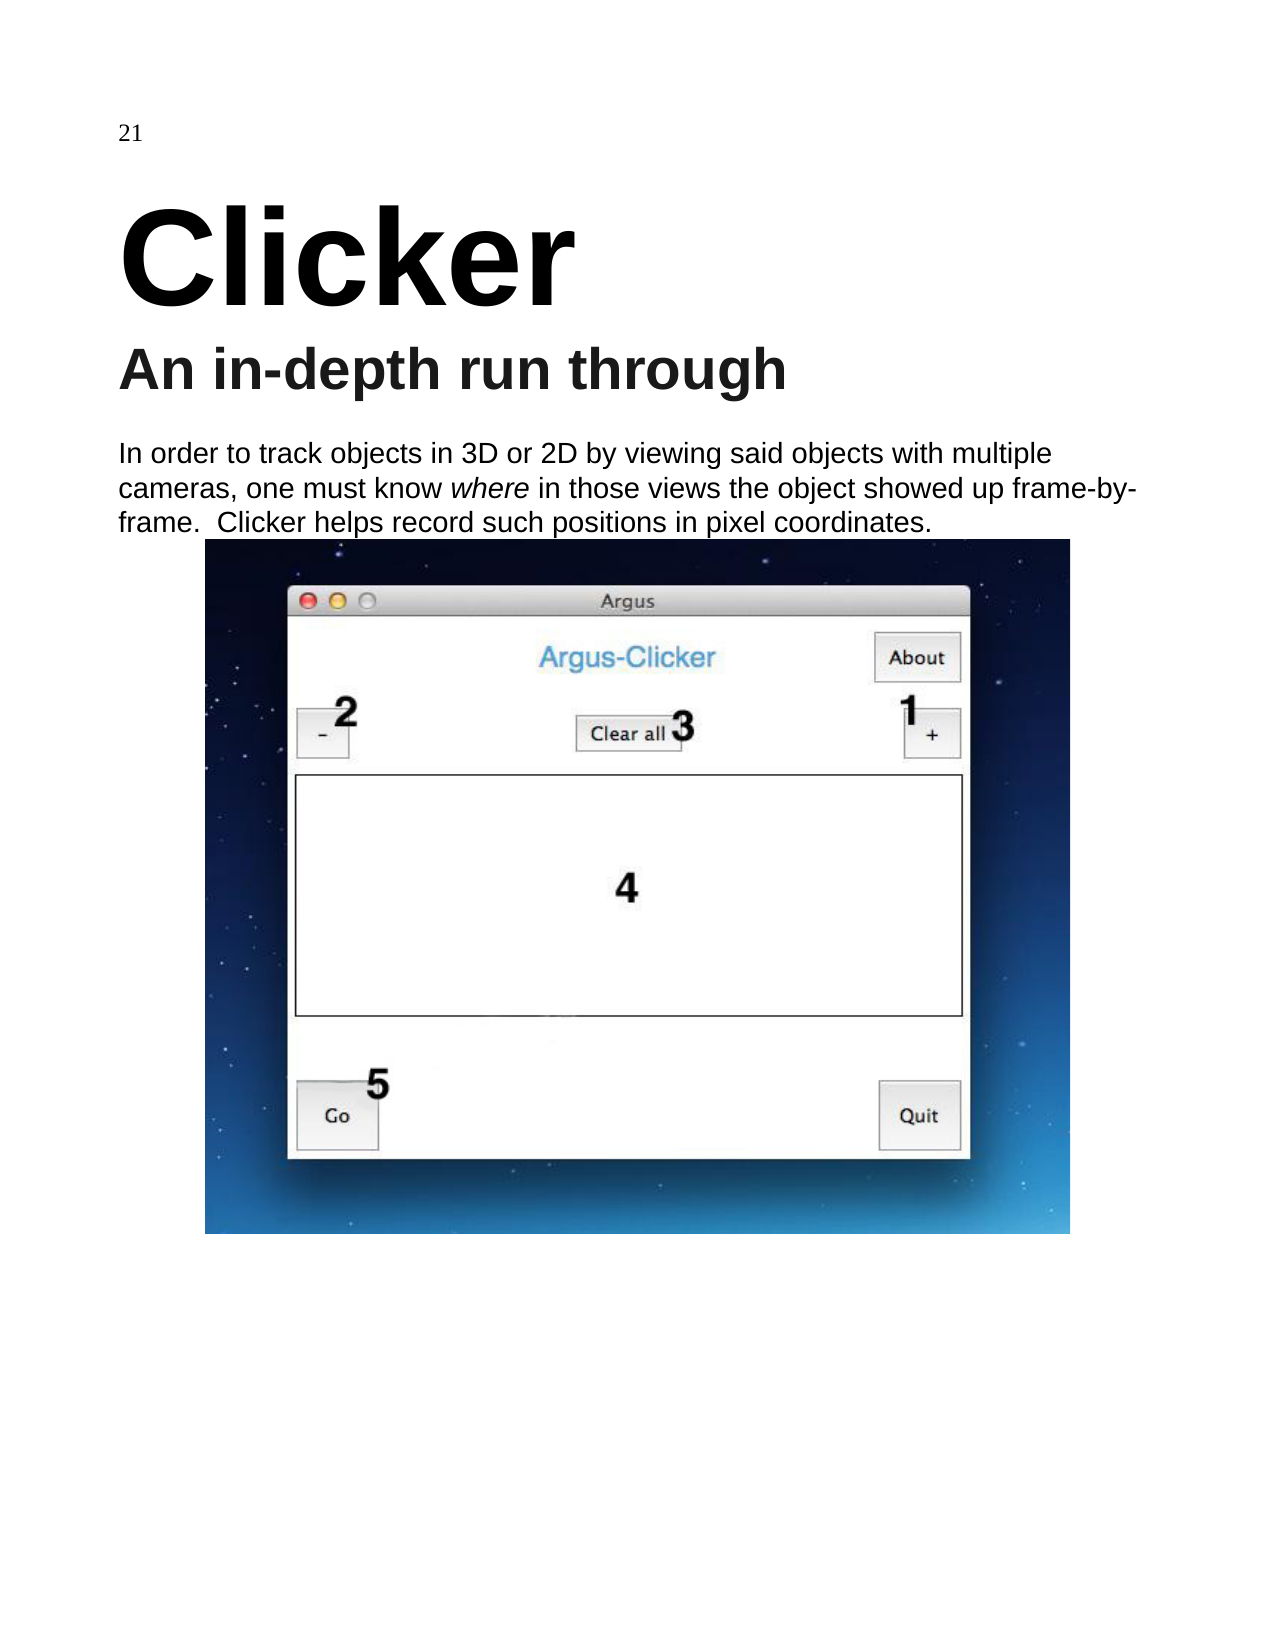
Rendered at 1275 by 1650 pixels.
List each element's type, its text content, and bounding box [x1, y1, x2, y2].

picture [205, 539, 1071, 1234]
text An in-depth run through [118, 334, 1157, 402]
text Clicker [118, 176, 1157, 334]
text In order to track objects in 3D or 2D by viewing said objects with multiple cameras, one must know where in those views the object showed up frame-by-frame. Clicker helps record such positions in pixel coordinates. [118, 436, 1157, 539]
